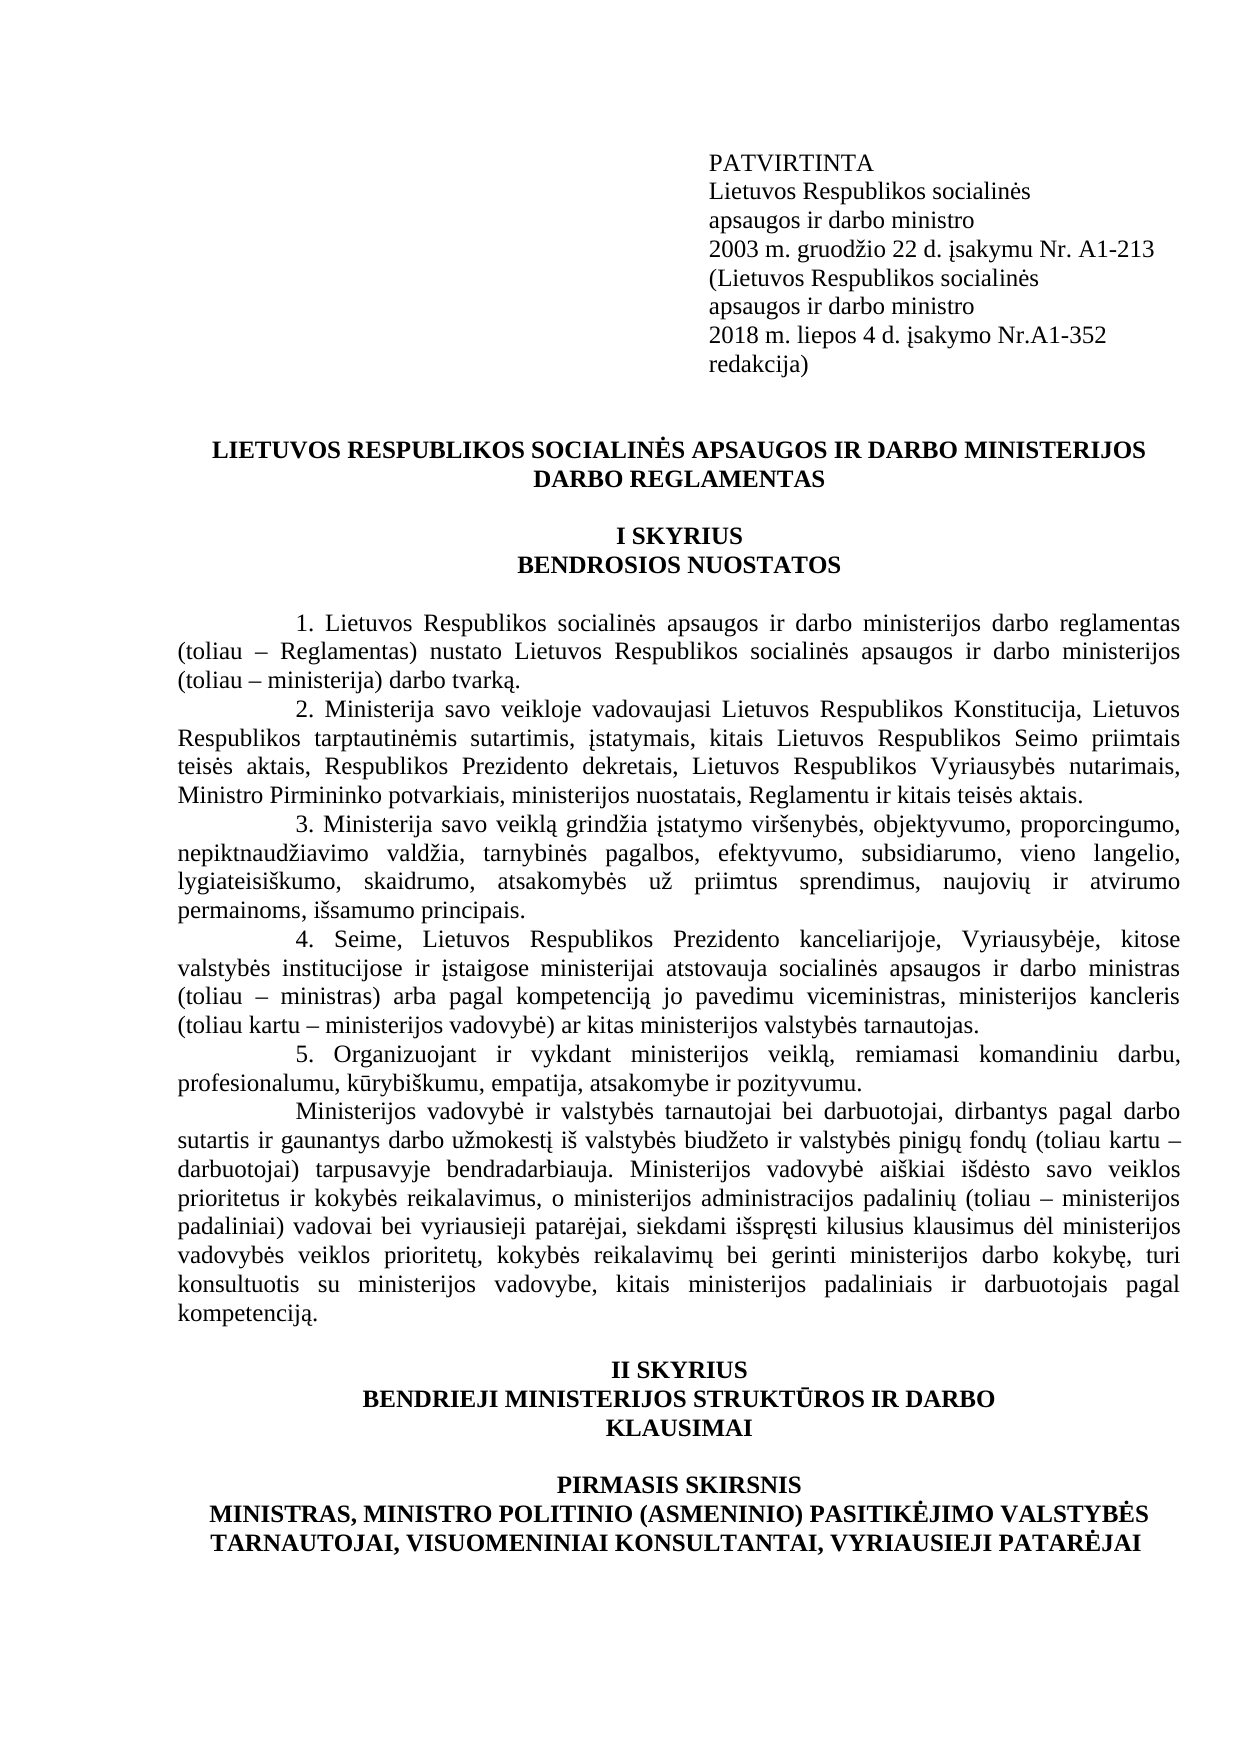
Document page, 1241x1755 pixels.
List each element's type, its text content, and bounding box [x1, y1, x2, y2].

text LIETUVOS RESPUBLIKOS SOCIALINĖS APSAUGOS IR DARBO MINISTERIJOS DARBO REGLAMENTAS [177, 435, 1181, 493]
text 5. Organizuojant ir vykdant ministerijos veiklą, remiamasi komandiniu darbu, profesionalumu, kūrybiškumu, empatija, atsakomybe ir pozityvumu. [177, 1039, 1181, 1096]
text I SKYRIUS [177, 521, 1181, 550]
text (Lietuvos Respublikos socialinės [709, 263, 1181, 291]
text 2. Ministerija savo veikloje vadovaujasi Lietuvos Respublikos Konstitucija, Lietuvos Respublikos tarptautinėmis sutartimis, įstatymais, kitais Lietuvos Respublikos Seimo priimtais teisės aktais, Respublikos Prezidento dekretais, Lietuvos Respublikos Vyriausybės nutarimais, Ministro Pirmininko potvarkiais, ministerijos nuostatais, Reglamentu ir kitais teisės aktais. [177, 694, 1181, 809]
text apsaugos ir darbo ministro [709, 205, 1181, 234]
text Ministerijos vadovybė ir valstybės tarnautojai bei darbuotojai, dirbantys pagal darbo sutartis ir gaunantys darbo užmokestį iš valstybės biudžeto ir valstybės pinigų fondų (toliau kartu – darbuotojai) tarpusavyje bendradarbiauja. Ministerijos vadovybė aiškiai išdėsto savo veiklos prioritetus ir kokybės reikalavimus, o ministerijos administracijos padalinių (toliau – ministerijos padaliniai) vadovai bei vyriausieji patarėjai, siekdami išspręsti kilusius klausimus dėl ministerijos vadovybės veiklos prioritetų, kokybės reikalavimų bei gerinti ministerijos darbo kokybę, turi konsultuotis su ministerijos vadovybe, kitais ministerijos padaliniais ir darbuotojais pagal kompetenciją. [177, 1096, 1181, 1326]
text MINISTRAS, MINISTRO POLITINIO (ASMENINIO) PASITIKĖJIMO VALSTYBĖS TARNAUTOJAI, VISUOMENINIAI KONSULTANTAI, VYRIAUSIEJI PATARĖJAI [177, 1499, 1181, 1556]
text PIRMASIS SKIRSNIS [177, 1470, 1181, 1499]
text BENDROSIOS NUOSTATOS [177, 550, 1181, 579]
text PATVIRTINTA [709, 148, 1181, 176]
text KLAUSIMAI [177, 1413, 1181, 1441]
text 2018 m. liepos 4 d. įsakymo Nr.A1-352 [709, 320, 1181, 349]
text II SKYRIUS [177, 1355, 1181, 1384]
text 3. Ministerija savo veiklą grindžia įstatymo viršenybės, objektyvumo, proporcingumo, nepiktnaudžiavimo valdžia, tarnybinės pagalbos, efektyvumo, subsidiarumo, vieno langelio, lygiateisiškumo, skaidrumo, atsakomybės už priimtus sprendimus, naujovių ir atvirumo permainoms, išsamumo principais. [177, 809, 1181, 924]
text redakcija) [709, 349, 1181, 378]
text 1. Lietuvos Respublikos socialinės apsaugos ir darbo ministerijos darbo reglamentas (toliau – Reglamentas) nustato Lietuvos Respublikos socialinės apsaugos ir darbo ministerijos (toliau – ministerija) darbo tvarką. [177, 608, 1181, 694]
text Lietuvos Respublikos socialinės [709, 176, 1181, 205]
text 2003 m. gruodžio 22 d. įsakymu Nr. A1-213 [709, 234, 1181, 263]
text 4. Seime, Lietuvos Respublikos Prezidento kanceliarijoje, Vyriausybėje, kitose valstybės institucijose ir įstaigose ministerijai atstovauja socialinės apsaugos ir darbo ministras (toliau – ministras) arba pagal kompetenciją jo pavedimu viceministras, ministerijos kancleris (toliau kartu – ministerijos vadovybė) ar kitas ministerijos valstybės tarnautojas. [177, 924, 1181, 1039]
text apsaugos ir darbo ministro [709, 291, 1181, 320]
text BENDRIEJI MINISTERIJOS STRUKTŪROS IR DARBO [177, 1384, 1181, 1413]
